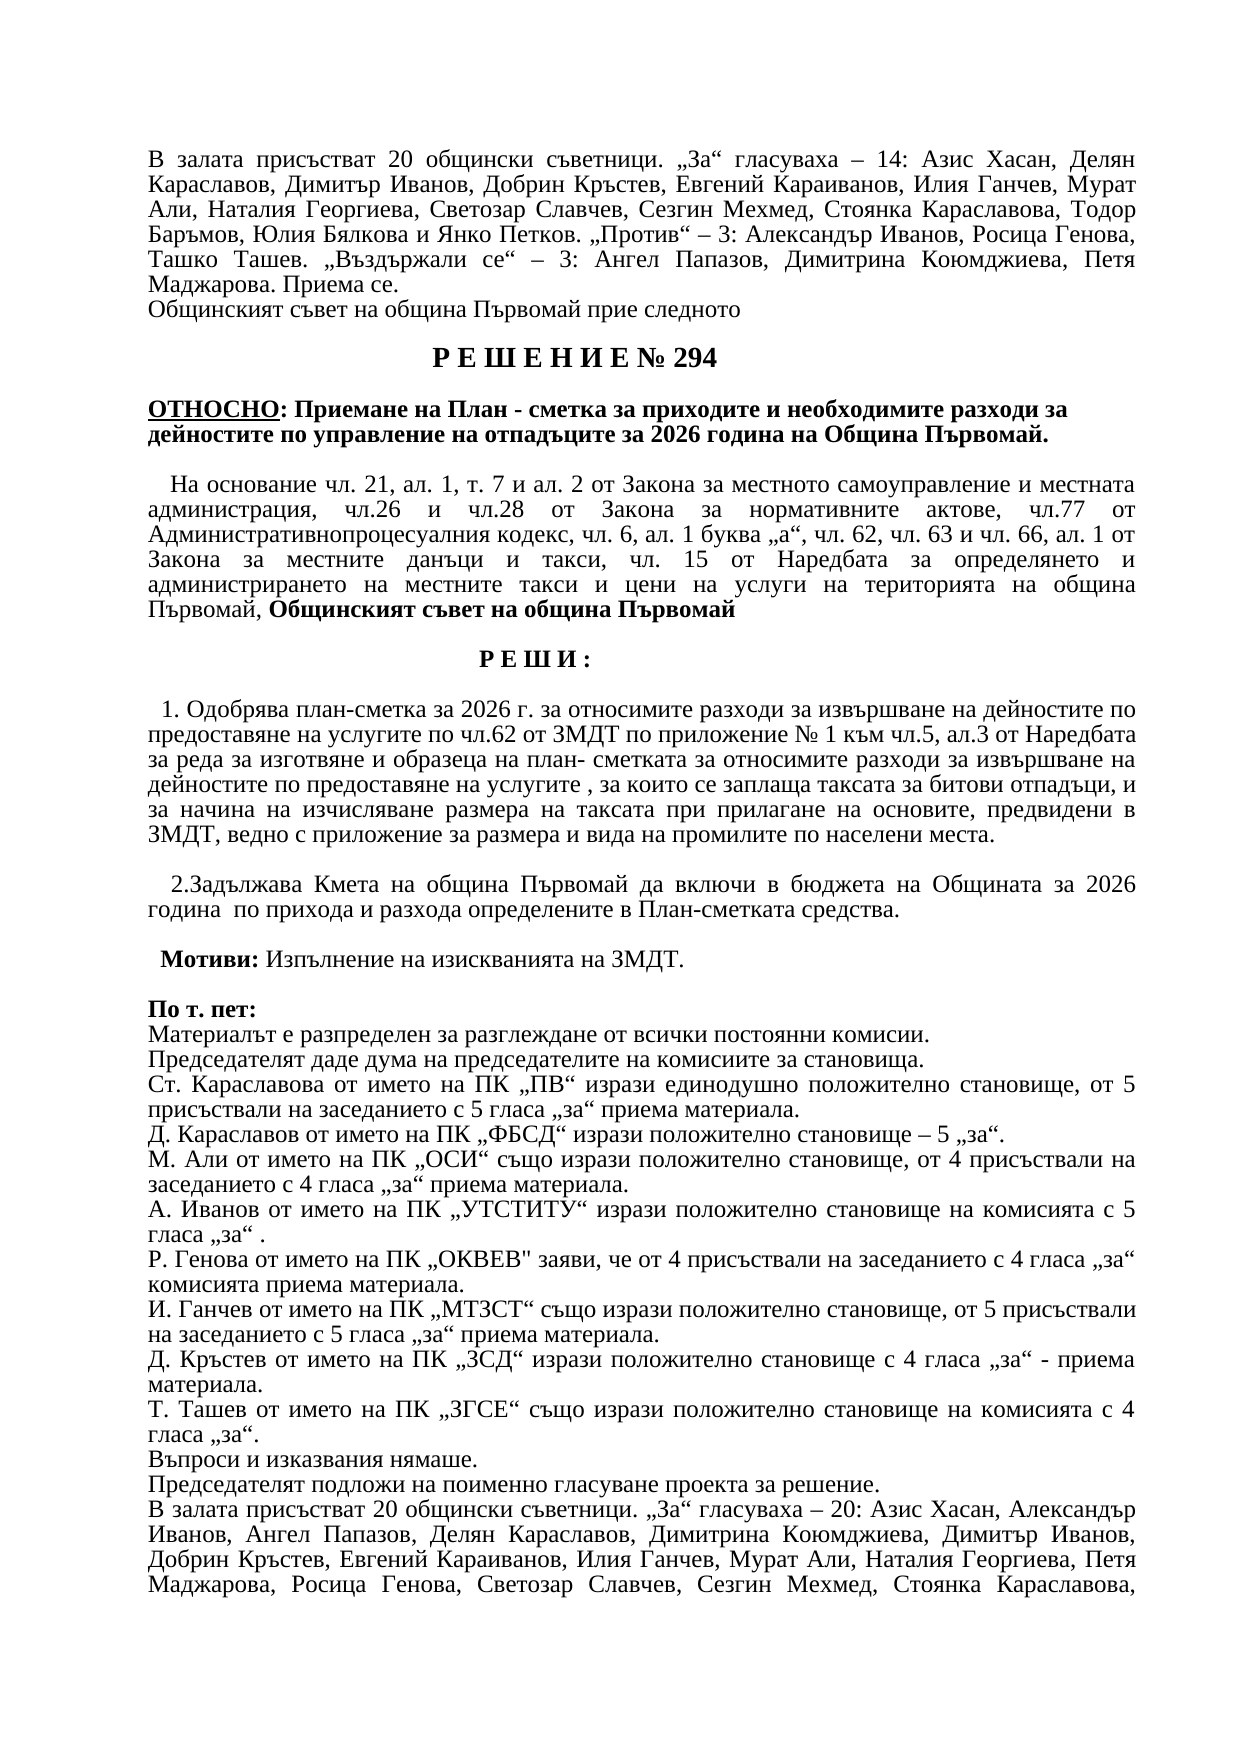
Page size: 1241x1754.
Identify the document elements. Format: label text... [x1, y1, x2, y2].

text 1. Одобрява план-сметка за 2026 г. за относимите разходи за извършване на дейностите по предоставяне на услугите по чл.62 от ЗМДТ по приложение № 1 към чл.5, ал.3 от Наредбата за реда за изготвяне и образеца на план- сметката за относимите разходи за извършване на дейностите по предоставяне на услугите , за които се заплаща таксата за битови отпадъци, и за начина на изчисляване размера на таксата при прилагане на основите, предвидени в ЗМДТ, ведно с приложение за размера и вида на промилите по населени места. [148, 698, 1137, 848]
text Р Е Ш И : [148, 648, 1137, 673]
text Т. Ташев от името на ПК „ЗГСЕ“ също изрази положително становище на комисията с 4 гласа „за“. [148, 1398, 1137, 1448]
text Р Е Ш Е Н И Е № 294 [148, 348, 1137, 373]
text 2.Задължава Кмета на община Първомай да включи в бюджета на Общината за 2026 година по прихода и разхода определените в План-сметката средства. [148, 873, 1137, 923]
text В залата присъстват 20 общински съветници. „За“ гласуваха – 14: Азис Хасан, Делян Караславов, Димитър Иванов, Добрин Кръстев, Евгений Караиванов, Илия Ганчев, Мурат Али, Наталия Георгиева, Светозар Славчев, Сезгин Мехмед, Стоянка Караславова, Тодор Баръмов, Юлия Бялкова и Янко Петков. „Против“ – 3: Александър Иванов, Росица Генова, Ташко Ташев. „Въздържали се“ – 3: Ангел Папазов, Димитрина Коюмджиева, Петя Маджарова. Приема се. [148, 148, 1137, 298]
text И. Ганчев от името на ПК „МТЗСТ“ също изрази положително становище, от 5 присъствали на заседанието с 5 гласа „за“ приема материала. [148, 1298, 1137, 1348]
text В залата присъстват 20 общински съветници. „За“ гласуваха – 20: Азис Хасан, Александър Иванов, Ангел Папазов, Делян Караславов, Димитрина Коюмджиева, Димитър Иванов, Добрин Кръстев, Евгений Караиванов, Илия Ганчев, Мурат Али, Наталия Георгиева, Петя Маджарова, Росица Генова, Светозар Славчев, Сезгин Мехмед, Стоянка Караславова, [148, 1498, 1137, 1598]
text Въпроси и изказвания нямаше. [148, 1448, 1137, 1473]
table_header [148, 848, 521, 873]
text Председателят даде дума на председателите на комисиите за становища. [148, 1048, 1137, 1073]
text дейностите по управление на отпадъците за 2026 година на Община Първомай. [148, 423, 1137, 448]
text Д. Караславов от името на ПК „ФБСД“ изрази положително становище – 5 „за“. [148, 1123, 1137, 1148]
text Общинският съвет на община Първомай прие следното [148, 298, 1137, 323]
text На основание чл. 21, ал. 1, т. 7 и ал. 2 от Закона за местното самоуправление и местната администрация, чл.26 и чл.28 от Закона за нормативните актове, чл.77 от Административнопроцесуалния кодекс, чл. 6, ал. 1 буква „а“, чл. 62, чл. 63 и чл. 66, ал. 1 от Закона за местните данъци и такси, чл. 15 от Наредбата за определянето и администрирането на местните такси и цени на услуги на територията на община Първомай, Общинският съвет на община Първомай [148, 473, 1137, 623]
text Материалът е разпределен за разглеждане от всички постоянни комисии. [148, 1023, 1137, 1048]
text Р. Генова от името на ПК „ОКВЕВ" заяви, че от 4 присъствали на заседанието с 4 гласа „за“ комисията приема материала. [148, 1248, 1137, 1298]
text Д. Кръстев от името на ПК „ЗСД“ изрази положително становище с 4 гласа „за“ - приема материала. [148, 1348, 1137, 1398]
text Ст. Караславова от името на ПК „ПВ“ изрази единодушно положително становище, от 5 присъствали на заседанието с 5 гласа „за“ приема материала. [148, 1073, 1137, 1123]
text М. Али от името на ПК „ОСИ“ също изрази положително становище, от 4 присъствали на заседанието с 4 гласа „за“ приема материала. [148, 1148, 1137, 1198]
text По т. пет: [148, 998, 1137, 1023]
text ОТНОСНО: Приемане на План - сметка за приходите и необходимите разходи за [148, 398, 1137, 423]
text А. Иванов от името на ПК „УТСТИТУ“ изрази положително становище на комисията с 5 гласа „за“ . [148, 1198, 1137, 1248]
text Председателят подложи на поименно гласуване проекта за решение. [148, 1473, 1137, 1498]
text Мотиви: Изпълнение на изискванията на ЗМДТ. [148, 948, 1137, 973]
